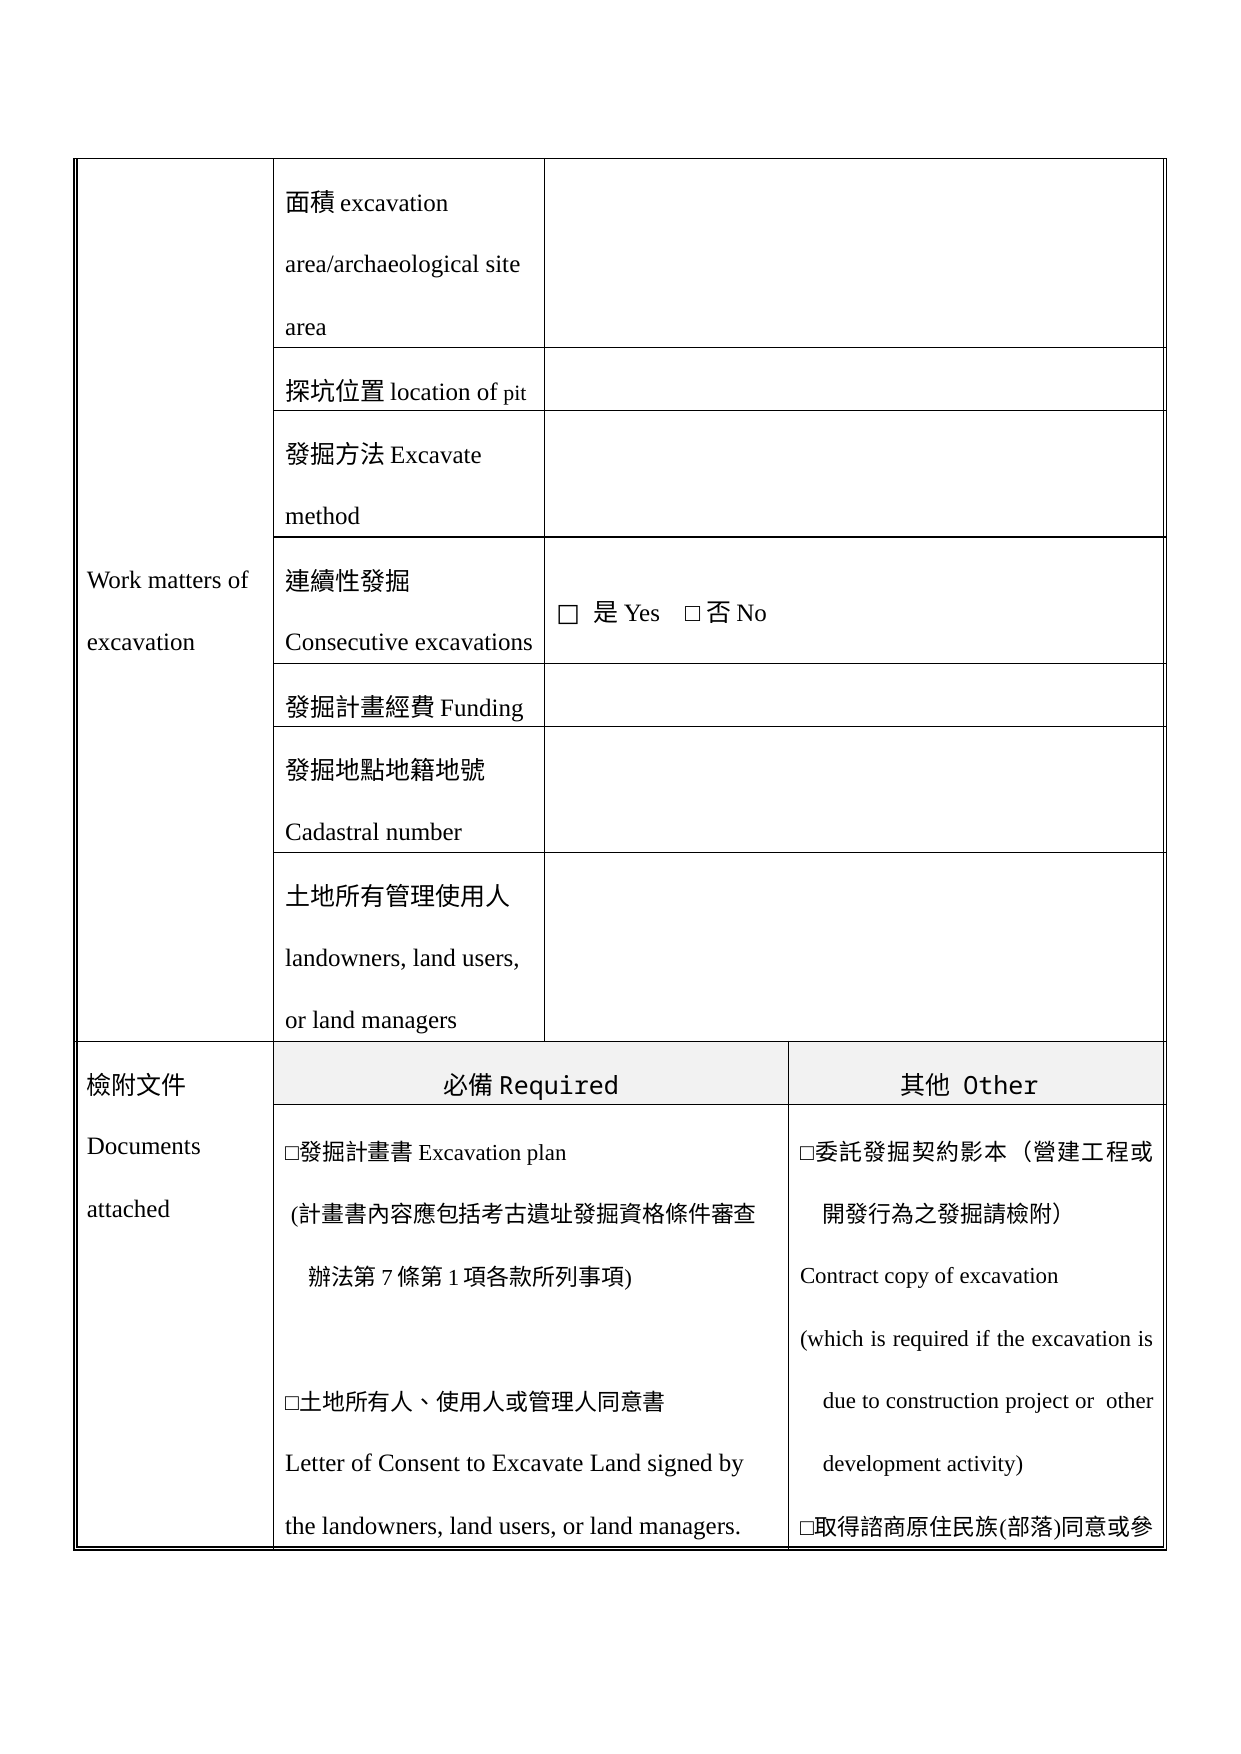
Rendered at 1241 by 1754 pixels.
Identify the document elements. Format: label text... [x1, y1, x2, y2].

table_cell 發掘方法Excavate method [274, 411, 544, 536]
table_cell 發掘計畫經費Funding [274, 664, 544, 726]
table_cell [545, 853, 1163, 1041]
table_cell 探坑位置location of pit [274, 348, 544, 410]
table_cell Work matters of excavation [78, 159, 273, 1041]
table_cell [545, 159, 1163, 347]
table_cell □委託發掘契約影本（營建工程或開發行為之發掘請檢附） Contract copy of excavation (which is required if the excavation is due to construction project or other development activity) □取得諮商原住民族(部落)同意或參 [789, 1105, 1163, 1546]
table_cell [545, 411, 1163, 536]
table_cell 連續性發掘Consecutive excavations [274, 538, 544, 662]
table_cell 必備Required [274, 1042, 788, 1104]
table_cell [545, 664, 1163, 726]
table_cell [545, 727, 1163, 852]
table_cell 是Yes □ 否No [545, 538, 1163, 662]
table_cell 土地所有管理使用人 landowners, land users, or land managers [274, 853, 544, 1041]
table_cell 檢附文件 Documents attached [78, 1042, 273, 1546]
table_cell 面積excavation area/archaeological site area [274, 159, 544, 347]
table_cell [545, 348, 1163, 410]
table_cell 其他 Other [789, 1042, 1163, 1104]
table_cell 發掘地點地籍地號 Cadastral number [274, 727, 544, 852]
table_cell □發掘計畫書Excavation plan (計畫書內容應包括考古遺址發掘資格條件審查辦法第7條第1項各款所列事項) □土地所有人、使用人或管理人同意書 Letter of Consent to Excavate Land signed by the landowners, land users, or land managers. [274, 1105, 788, 1546]
